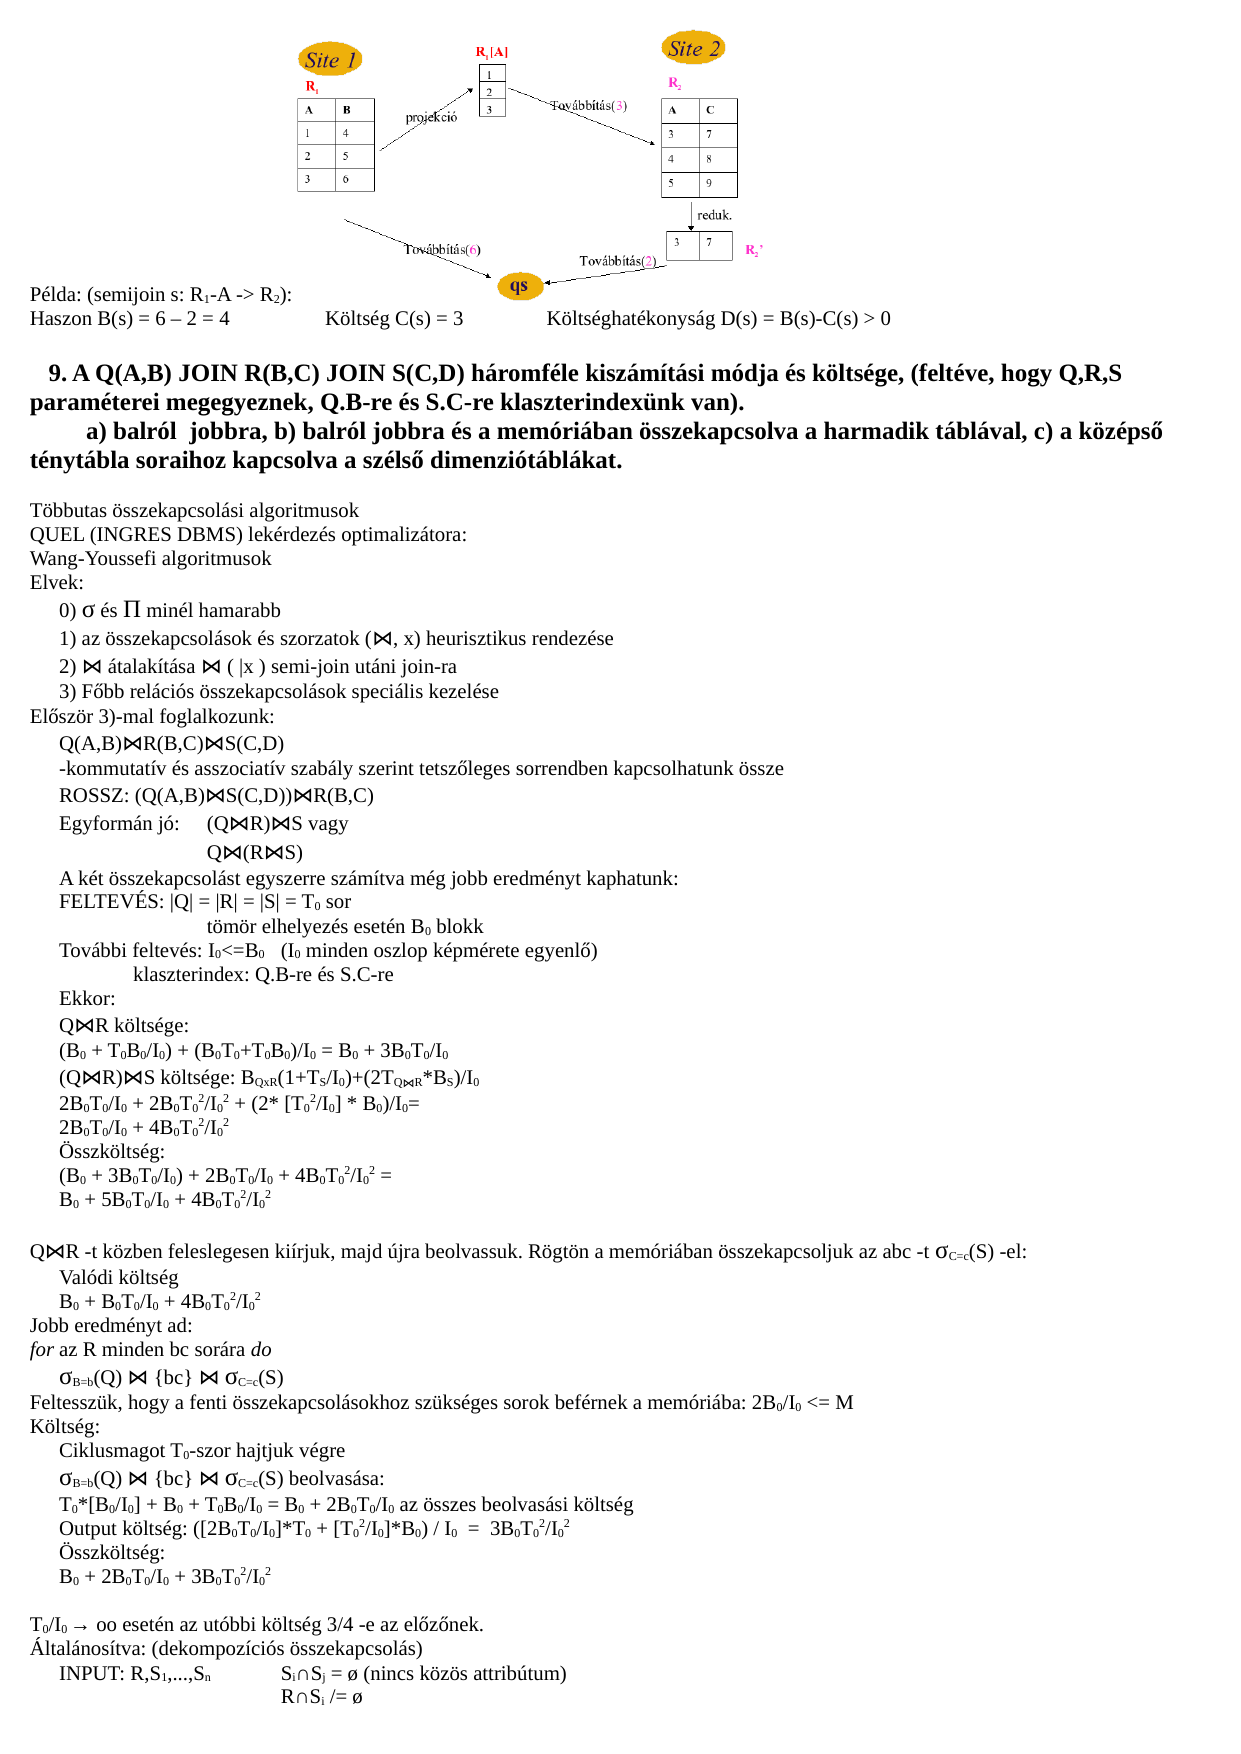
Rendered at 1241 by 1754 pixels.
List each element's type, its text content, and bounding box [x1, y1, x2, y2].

text Először 3)-mal foglalkozunk: Q(A,B)⋈R(B,C)⋈S(C,D) -kommutatív és asszociatív szabály szerint tetszőleges sorrendben kapcsolhatunk össze ROSSZ: (Q(A,B)⋈S(C,D))⋈R(B,C) Egyformán jó: (Q⋈R)⋈S vagy Q⋈(R⋈S) A két összekapcsolást egyszerre számítva még jobb eredményt kaphatunk: FELTEVÉS: |Q| = |R| = |S| = T0 sor tömör elhelyezés esetén B0 blokk További feltevés: I0<=B0 (I0 minden oszlop képmérete egyenlő) klaszterindex: Q.B-re és S.C-re Ekkor: Q⋈R költsége: (B0 + T0B0/I0) + (B0T0+T0B0)/I0 = B0 + 3B0T0/I0 (Q⋈R)⋈S költsége: BQxR(1+TS/I0)+(2TQ⋈R*BS)/I0 2B0T0/I0 + 2B0T02/I02 + (2* [T02/I0] * B0)/I0= 2B0T0/I0 + 4B0T02/I02 Összköltség: (B0 + 3B0T0/I0) + 2B0T0/I0 + 4B0T02/I02 = B0 + 5B0T0/I0 + 4B0T02/I02 [29, 703, 1211, 1235]
text Jobb eredményt ad: [29, 1313, 1211, 1337]
text Költség: Ciklusmagot T0-szor hajtjuk végre σB=b(Q) ⋈ {bc} ⋈ σC=c(S) beolvasása: T0*[B0/I0] + B0 + T0B0/I0 = B0 + 2B0T0/I0 az összes beolvasási költség Output költség: ([2B0T0/I0]*T0 + [T02/I0]*B0) / I0 = 3B0T02/I02 Összköltség: B0 + 2B0T0/I0 + 3B0T02/I02 [29, 1414, 1211, 1588]
text 9. A Q(A,B) JOIN R(B,C) JOIN S(C,D) háromféle kiszámítási módja és költsége, (feltéve, hogy Q,R,S paraméterei megegyeznek, Q.B-re és S.C-re klaszterindexünk van). a) balról jobbra, b) balról jobbra és a memóriában összekapcsolva a harmadik táblával, c) a középső ténytábla soraihoz kapcsolva a szélső dimenziótáblákat. [29, 358, 1211, 473]
text Q⋈R -t közben feleslegesen kiírjuk, majd újra beolvassuk. Rögtön a memóriában összekapcsoljuk az abc -t σC=c(S) -el: Valódi költség B0 + B0T0/I0 + 4B0T02/I02 [29, 1235, 1211, 1313]
text Elvek: 0) σ és Π minél hamarabb 1) az összekapcsolások és szorzatok (⋈, x) heurisztikus rendezése 2) ⋈ átalakítása ⋈ ( |x ) semi-join utáni join-ra 3) Főbb relációs összekapcsolások speciális kezelése [29, 570, 1211, 703]
text for az R minden bc sorára do σB=b(Q) ⋈ {bc} ⋈ σC=c(S) [29, 1337, 1211, 1390]
text QUEL (INGRES DBMS) lekérdezés optimalizátora: [29, 522, 1211, 546]
text Általánosítva: (dekompozíciós összekapcsolás) INPUT: R,S1,...,Sn Si∩Sj = ø (nincs közös attribútum) R∩Si /= ø [29, 1636, 1211, 1708]
picture [297, 29, 771, 302]
text Wang-Youssefi algoritmusok [29, 546, 1211, 570]
text Feltesszük, hogy a fenti összekapcsolásokhoz szükséges sorok beférnek a memóriába: 2B0/I0 <= M [29, 1390, 1211, 1414]
text Példa: (semijoin s: R1-A -> R2): Haszon B(s) = 6 – 2 = 4 Költség C(s) = 3 Költséghatékonyság D(s) = B(s)-C(s) > 0 [29, 29, 1211, 330]
text Többutas összekapcsolási algoritmusok [29, 498, 1211, 522]
text T0/I0 → oo esetén az utóbbi költség 3/4 -e az előzőnek. [29, 1612, 1211, 1636]
